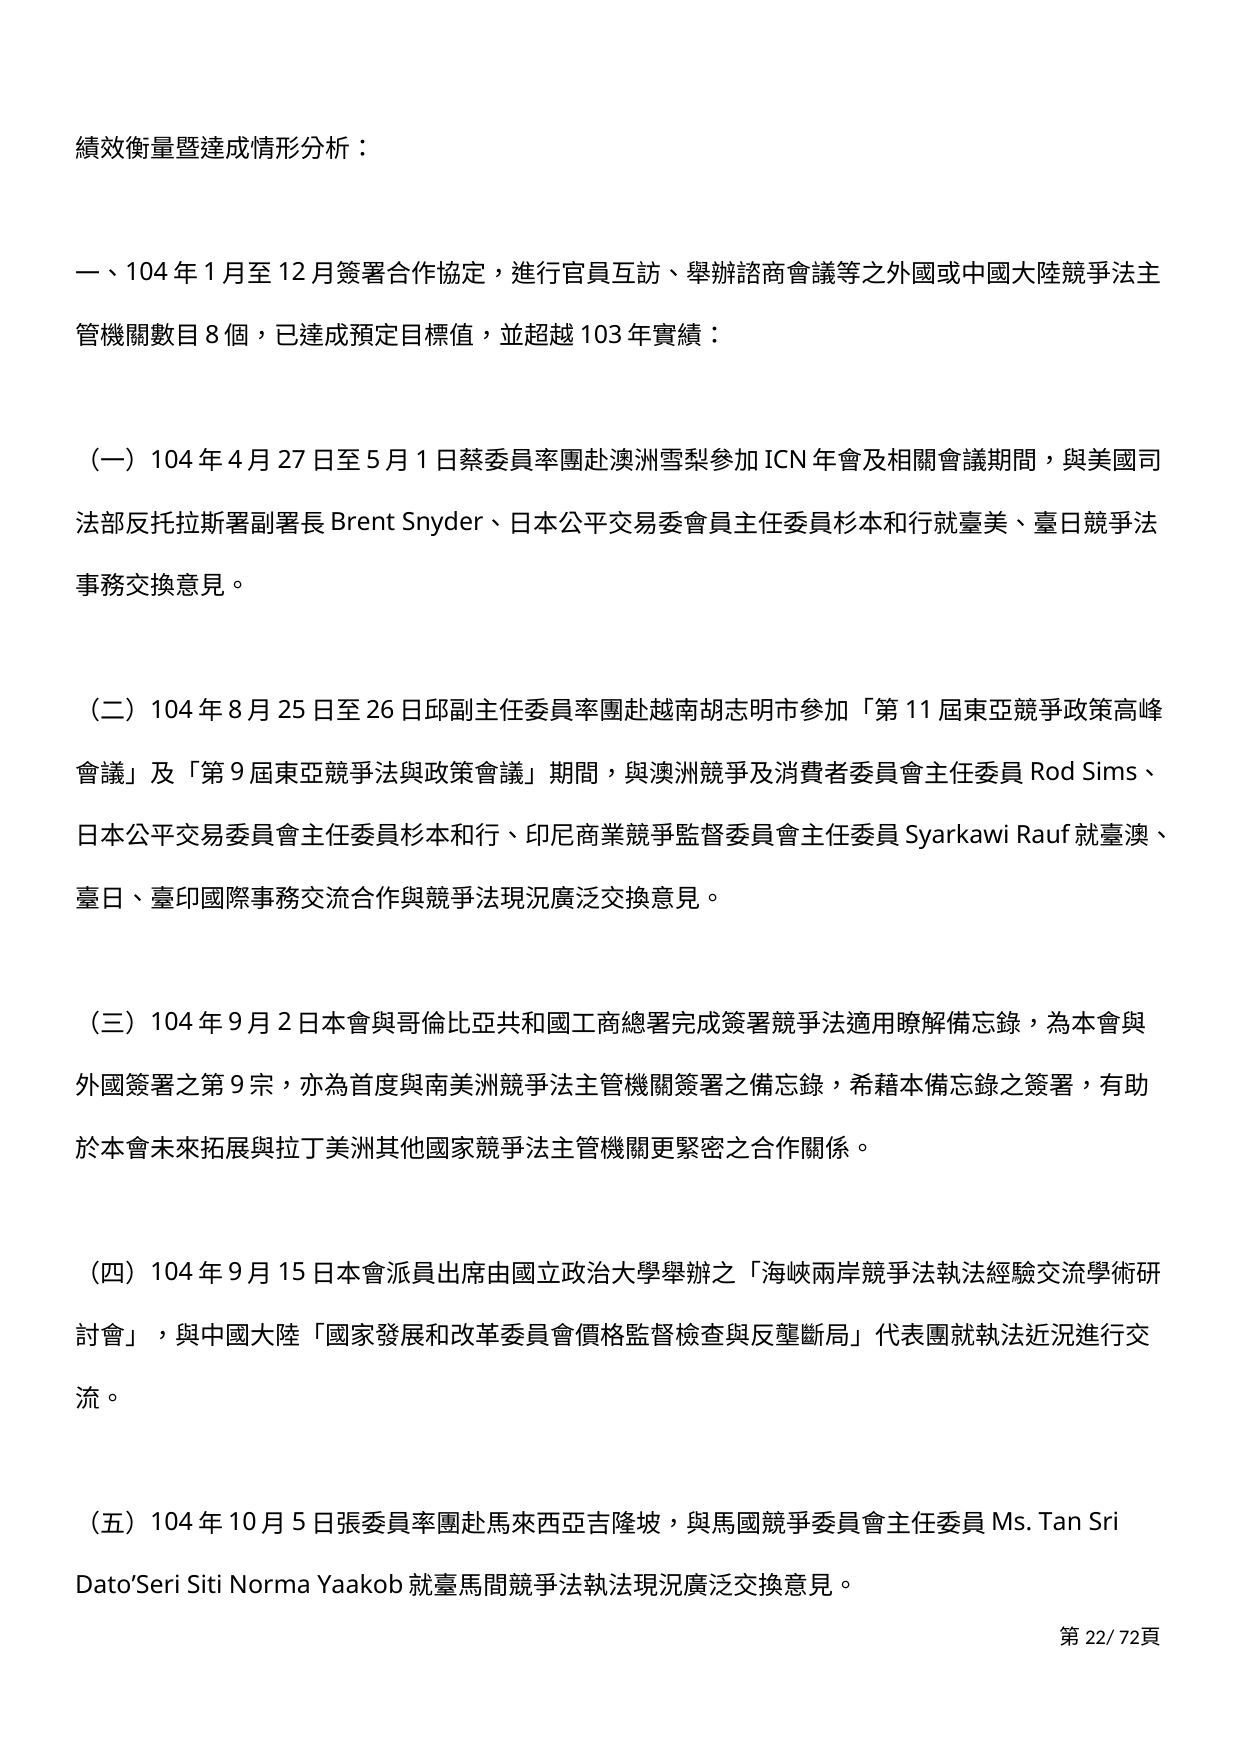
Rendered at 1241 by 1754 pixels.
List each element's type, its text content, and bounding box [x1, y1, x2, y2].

text （五）104年10月5日張委員率團赴馬來西亞吉隆坡，與馬國競爭委員會主任委員Ms. Tan Sri Dato’Seri Siti Norma Yaakob就臺馬間競爭法執法現況廣泛交換意見。 [75, 1479, 1165, 1604]
text 一、104年1月至12月簽署合作協定，進行官員互訪、舉辦諮商會議等之外國或中國大陸競爭法主管機關數目8個，已達成預定目標值，並超越103年實績： [75, 229, 1165, 354]
text 績效衡量暨達成情形分析： [75, 104, 1165, 167]
text （四）104年9月15日本會派員出席由國立政治大學舉辦之「海峽兩岸競爭法執法經驗交流學術研討會」，與中國大陸「國家發展和改革委員會價格監督檢查與反壟斷局」代表團就執法近況進行交流。 [75, 1229, 1165, 1417]
text （一）104年4月27日至5月1日蔡委員率團赴澳洲雪梨參加ICN年會及相關會議期間，與美國司法部反托拉斯署副署長Brent Snyder、日本公平交易委會員主任委員杉本和行就臺美、臺日競爭法事務交換意見。 [75, 417, 1165, 604]
text （三）104年9月2日本會與哥倫比亞共和國工商總署完成簽署競爭法適用瞭解備忘錄，為本會與外國簽署之第9宗，亦為首度與南美洲競爭法主管機關簽署之備忘錄，希藉本備忘錄之簽署，有助於本會未來拓展與拉丁美洲其他國家競爭法主管機關更緊密之合作關係。 [75, 979, 1165, 1167]
text （二）104年8月25日至26日邱副主任委員率團赴越南胡志明市參加「第11屆東亞競爭政策高峰會議」及「第9屆東亞競爭法與政策會議」期間，與澳洲競爭及消費者委員會主任委員Rod Sims、日本公平交易委員會主任委員杉本和行、印尼商業競爭監督委員會主任委員Syarkawi Rauf就臺澳、臺日、臺印國際事務交流合作與競爭法現況廣泛交換意見。 [75, 667, 1165, 917]
